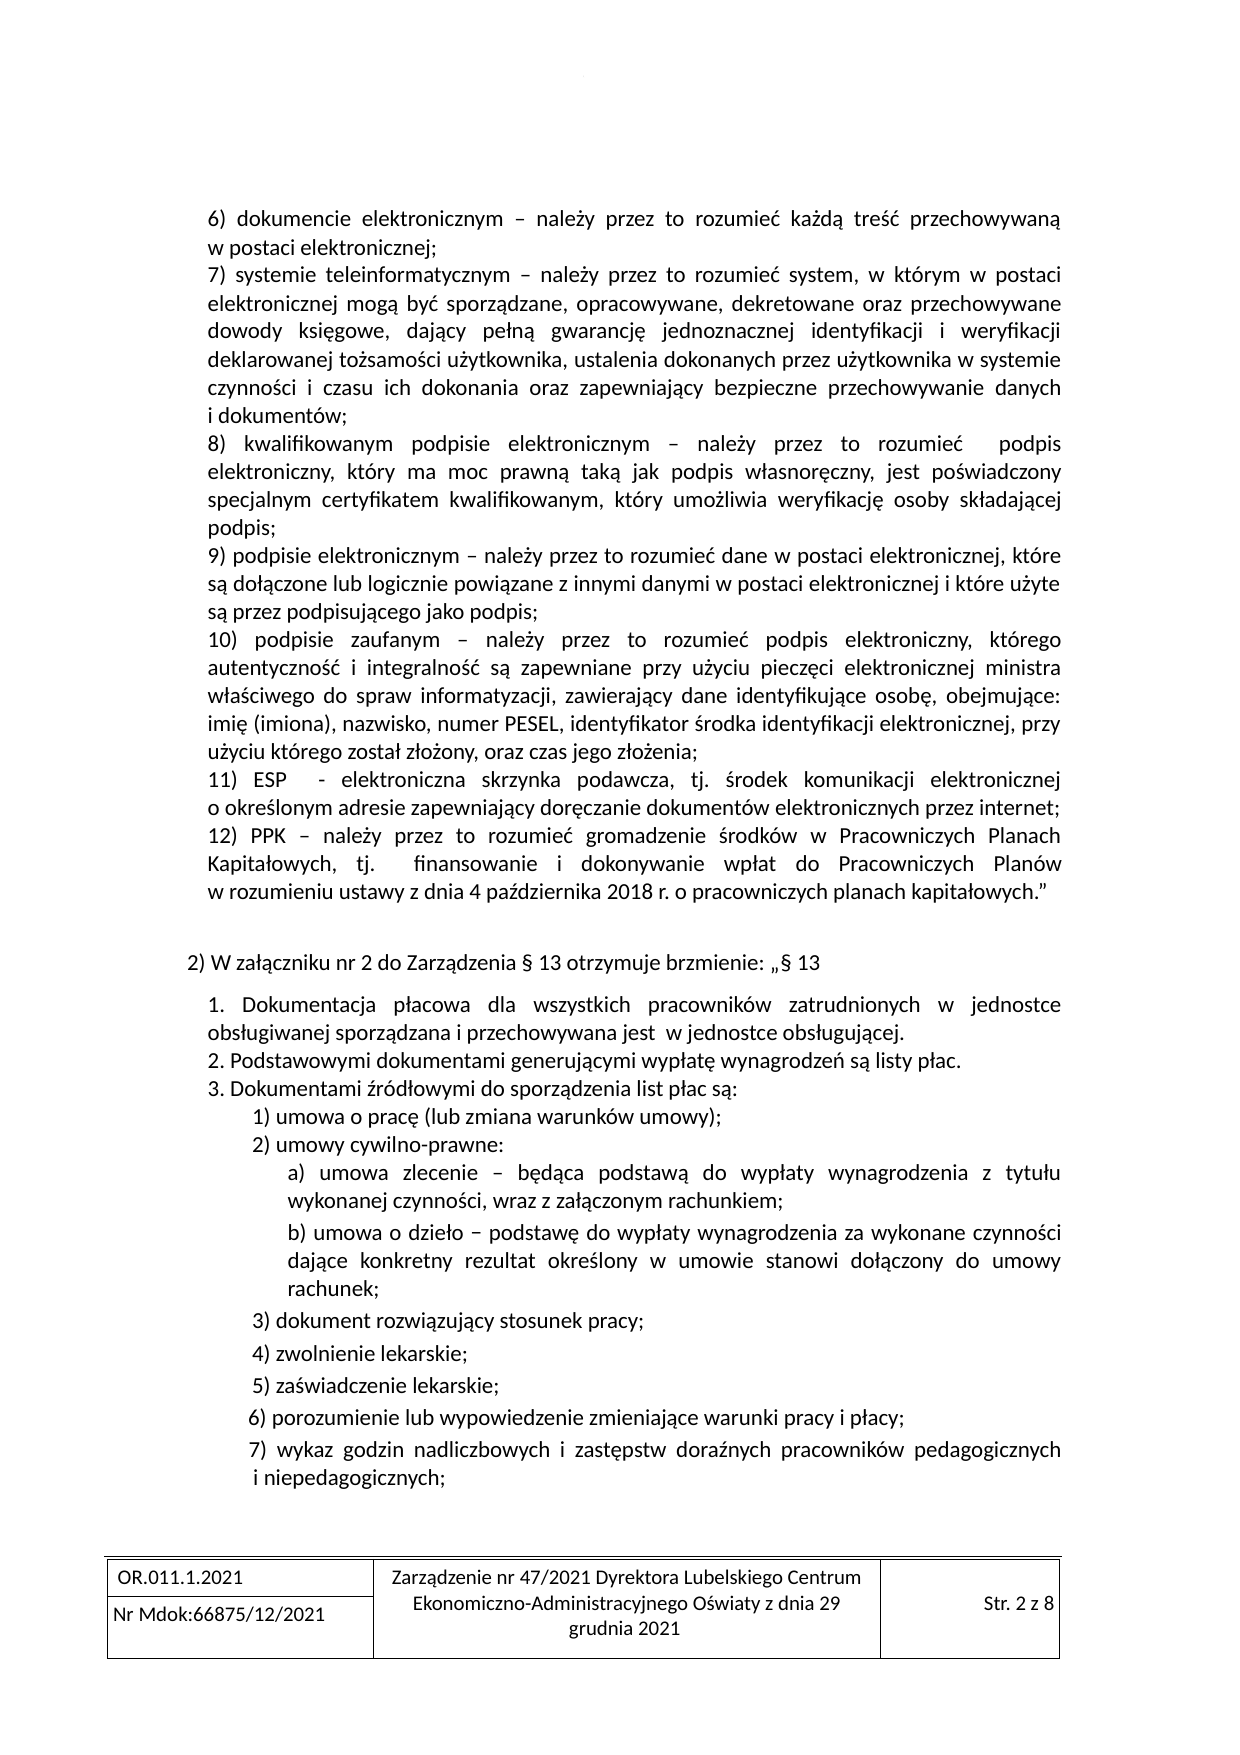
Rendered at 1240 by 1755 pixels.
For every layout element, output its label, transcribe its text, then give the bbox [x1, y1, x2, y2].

list 6) porozumienie lub wypowiedzenie zmieniające warunki pracy i płacy; [181, 1403, 1062, 1431]
list 1) umowa o pracę (lub zmiana warunków umowy); [252, 1102, 1062, 1130]
list 3. Dokumentami źródłowymi do sporządzenia list płac są: [163, 1074, 1062, 1102]
list 2. Podstawowymi dokumentami generującymi wypłatę wynagrodzeń są listy płac. [163, 1046, 1062, 1074]
list 10) podpisie zaufanym – należy przez to rozumieć podpis elektroniczny, którego autentyczność i integralność są zapewniane przy użyciu pieczęci elektronicznej ministra właściwego do spraw informatyzacji, zawierający dane identyfikujące osobę, obejmujące: imię (imiona), nazwisko, numer PESEL, identyfikator środka identyfikacji elektronicznej, przy użyciu którego został złożony, oraz czas jego złożenia; [163, 625, 1062, 765]
list 2) umowy cywilno-prawne: [252, 1130, 1062, 1158]
list 8) kwalifikowanym podpisie elektronicznym – należy przez to rozumieć podpis elektroniczny, który ma moc prawną taką jak podpis własnoręczny, jest poświadczony specjalnym certyfikatem kwalifikowanym, który umożliwia weryfikację osoby składającej podpis; [163, 429, 1062, 541]
list b) umowa o dzieło − podstawę do wypłaty wynagrodzenia za wykonane czynności dające konkretny rezultat określony w umowie stanowi dołączony do umowy rachunek; [287, 1218, 1062, 1303]
list 6) dokumencie elektronicznym – należy przez to rozumieć każdą treść przechowywaną w postaci elektronicznej; [163, 204, 1062, 261]
list 11) ESP - elektroniczna skrzynka podawcza, tj. środek komunikacji elektronicznej o określonym adresie zapewniający doręczanie dokumentów elektronicznych przez internet; [163, 765, 1062, 821]
list 12) PPK – należy przez to rozumieć gromadzenie środków w Pracowniczych Planach Kapitałowych, tj. finansowanie i dokonywanie wpłat do Pracowniczych Planów w rozumieniu ustawy z dnia 4 października 2018 r. o pracowniczych planach kapitałowych.” [163, 821, 1062, 905]
list 7) systemie teleinformatycznym – należy przez to rozumieć system, w którym w postaci elektronicznej mogą być sporządzane, opracowywane, dekretowane oraz przechowywane dowody księgowe, dający pełną gwarancję jednoznacznej identyfikacji i weryfikacji deklarowanej tożsamości użytkownika, ustalenia dokonanych przez użytkownika w systemie czynności i czasu ich dokonania oraz zapewniający bezpieczne przechowywanie danych i dokumentów; [163, 261, 1062, 429]
list 4) zwolnienie lekarskie; [252, 1339, 1062, 1367]
list 5) zaświadczenie lekarskie; [252, 1371, 1062, 1399]
list 9) podpisie elektronicznym – należy przez to rozumieć dane w postaci elektronicznej, które są dołączone lub logicznie powiązane z innymi danymi w postaci elektronicznej i które użyte są przez podpisującego jako podpis; [163, 541, 1062, 625]
list 2) W załączniku nr 2 do Zarządzenia § 13 otrzymuje brzmienie: „§ 13 [146, 948, 1062, 976]
list a) umowa zlecenie – będąca podstawą do wypłaty wynagrodzenia z tytułu wykonanej czynności, wraz z załączonym rachunkiem; [287, 1158, 1062, 1214]
list 7) wykaz godzin nadliczbowych i zastępstw doraźnych pracowników pedagogicznych i niepedagogicznych; [181, 1435, 1062, 1491]
list 3) dokument rozwiązujący stosunek pracy; [252, 1307, 1062, 1335]
list 1. Dokumentacja płacowa dla wszystkich pracowników zatrudnionych w jednostce obsługiwanej sporządzana i przechowywana jest w jednostce obsługującej. [163, 990, 1062, 1046]
